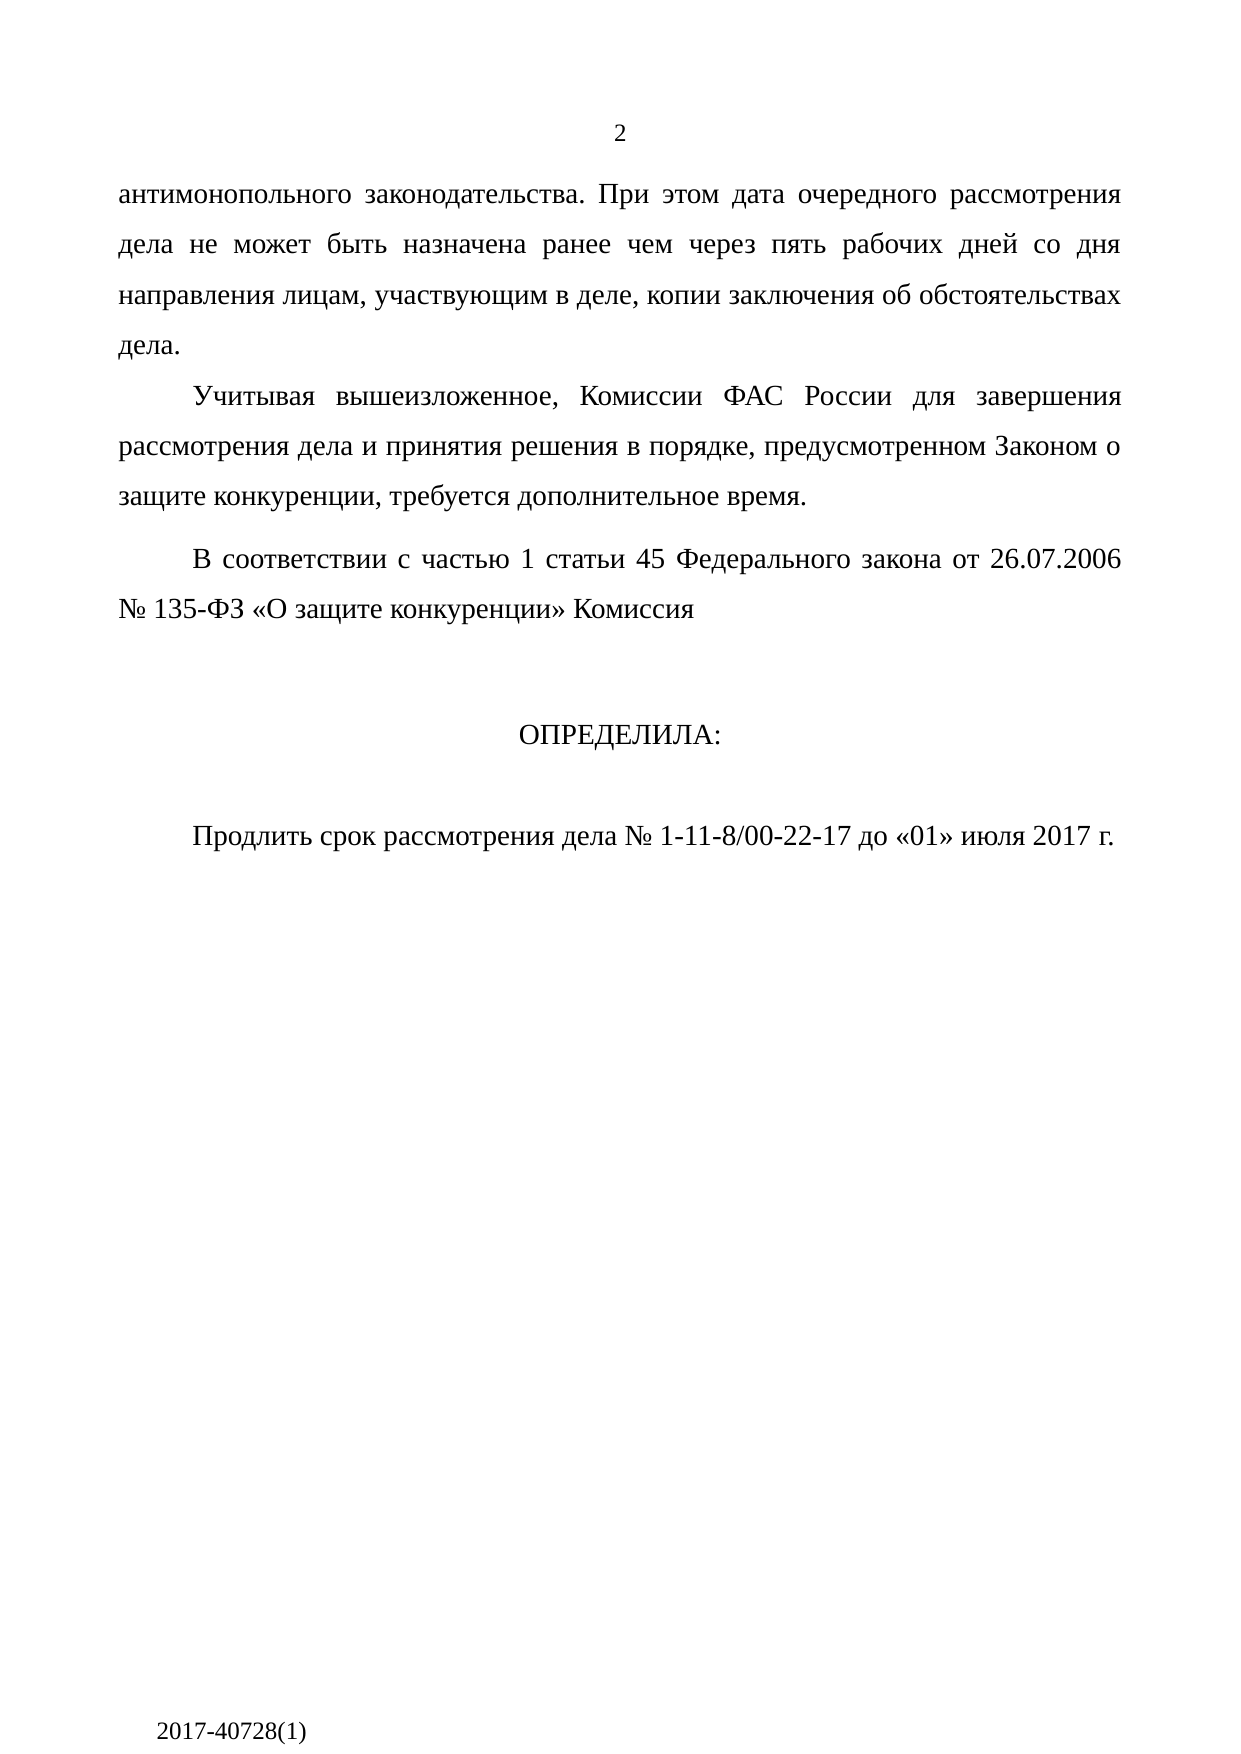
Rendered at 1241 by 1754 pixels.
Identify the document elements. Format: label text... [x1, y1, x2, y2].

text Учитывая вышеизложенное, Комиссии ФАС России для завершения рассмотрения дела и принятия решения в порядке, предусмотренном Законом о защите конкуренции, требуется дополнительное время. [118, 378, 1122, 512]
text Продлить срок рассмотрения дела № 1-11-8/00-22-17 до «01» июля 2017 г. [118, 818, 1122, 851]
text антимонопольного законодательства. При этом дата очередного рассмотрения дела не может быть назначена ранее чем через пять рабочих дней со дня направления лицам, участвующим в деле, копии заключения об обстоятельствах дела. [118, 176, 1122, 361]
text В соответствии с частью 1 статьи 45 Федерального закона от 26.07.2006 № 135-ФЗ «О защите конкуренции» Комиссия [118, 541, 1122, 625]
text ОПРЕДЕЛИЛА: [118, 717, 1122, 751]
